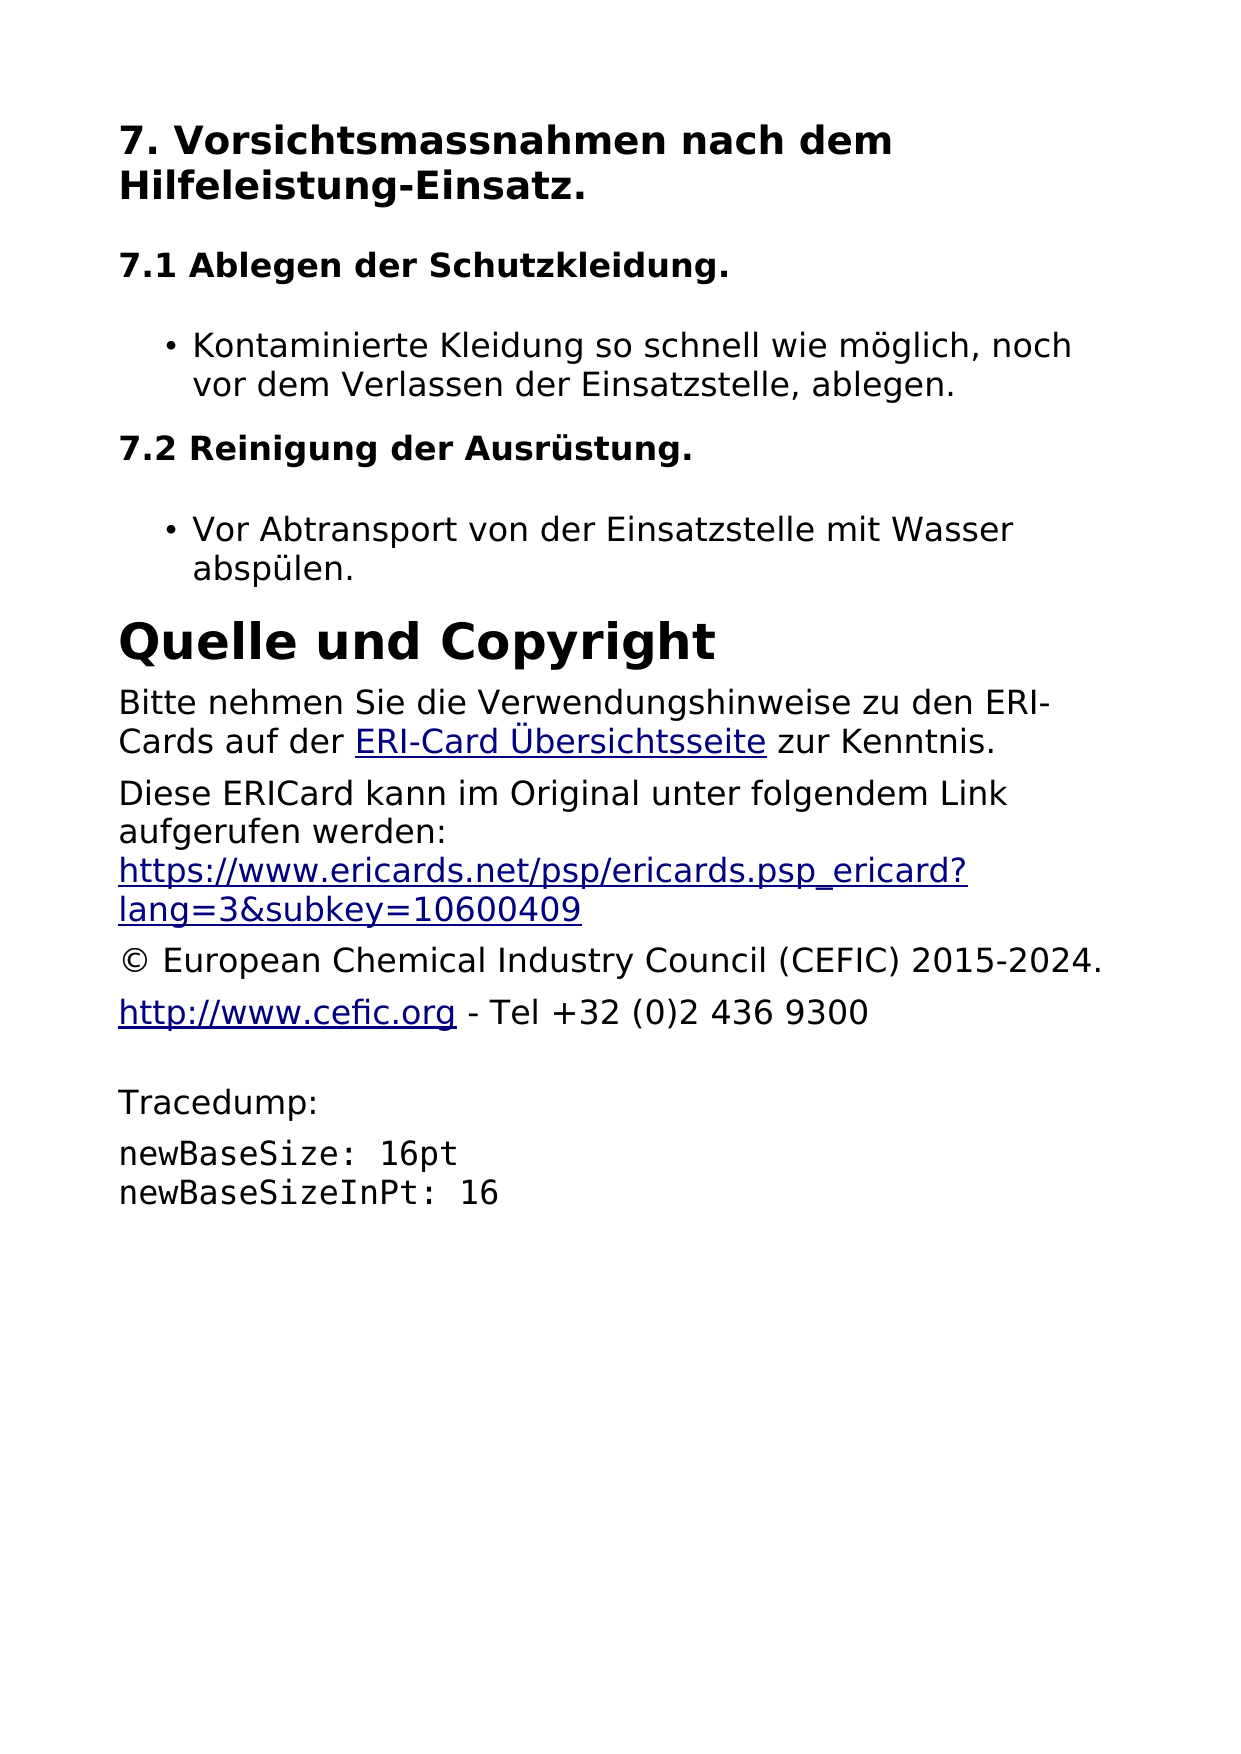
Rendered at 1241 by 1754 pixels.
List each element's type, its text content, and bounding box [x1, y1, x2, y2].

list Vor Abtransport von der Einsatzstelle mit Wasser abspülen. [177, 510, 1122, 588]
text http://www.cefic.org - Tel +32 (0)2 436 9300 [118, 993, 1122, 1032]
subtitle 7. Vorsichtsmassnahmen nach dem Hilfeleistung-Einsatz. [118, 118, 1122, 208]
text newBaseSize: 16pt newBaseSizeInPt: 16 [118, 1135, 1122, 1213]
subtitle 7.1 Ablegen der Schutzkleidung. [118, 246, 1122, 285]
subtitle 7.2 Reinigung der Ausrüstung. [118, 429, 1122, 468]
text © European Chemical Industry Council (CEFIC) 2015-2024. [118, 942, 1122, 981]
text Diese ERICard kann im Original unter folgendem Link aufgerufen werden: https://www.ericards.net/psp/ericards.psp_ericard?lang=3&subkey=10600409 [118, 774, 1122, 929]
text Bitte nehmen Sie die Verwendungshinweise zu den ERI-Cards auf der ERI-Card Übersichtsseite zur Kenntnis. [118, 684, 1122, 762]
list Kontaminierte Kleidung so schnell wie möglich, noch vor dem Verlassen der Einsatzstelle, ablegen. [177, 327, 1122, 404]
subtitle Quelle und Copyright [118, 613, 1122, 671]
text Tracedump: [118, 1045, 1122, 1122]
